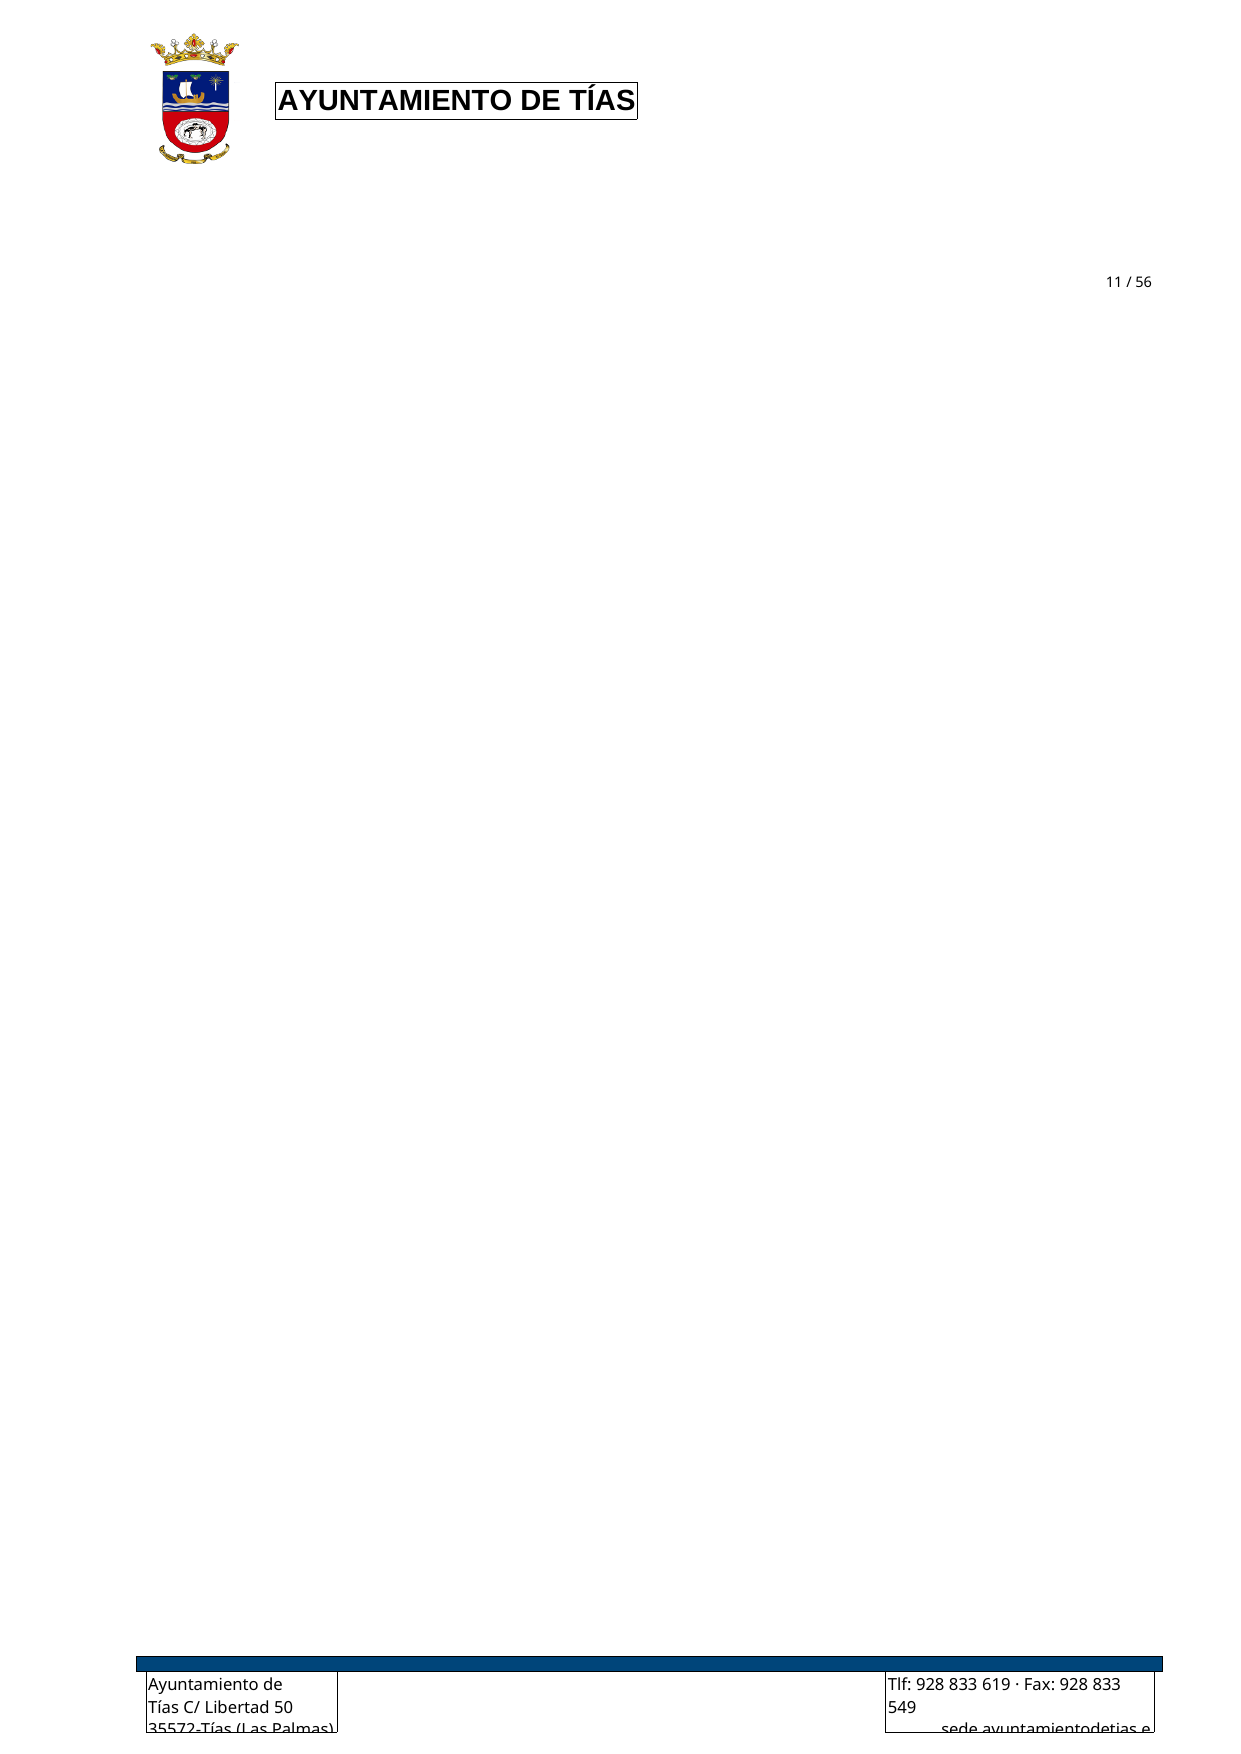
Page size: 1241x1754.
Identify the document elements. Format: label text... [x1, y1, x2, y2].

text 11 / 56 [135, 272, 1152, 292]
